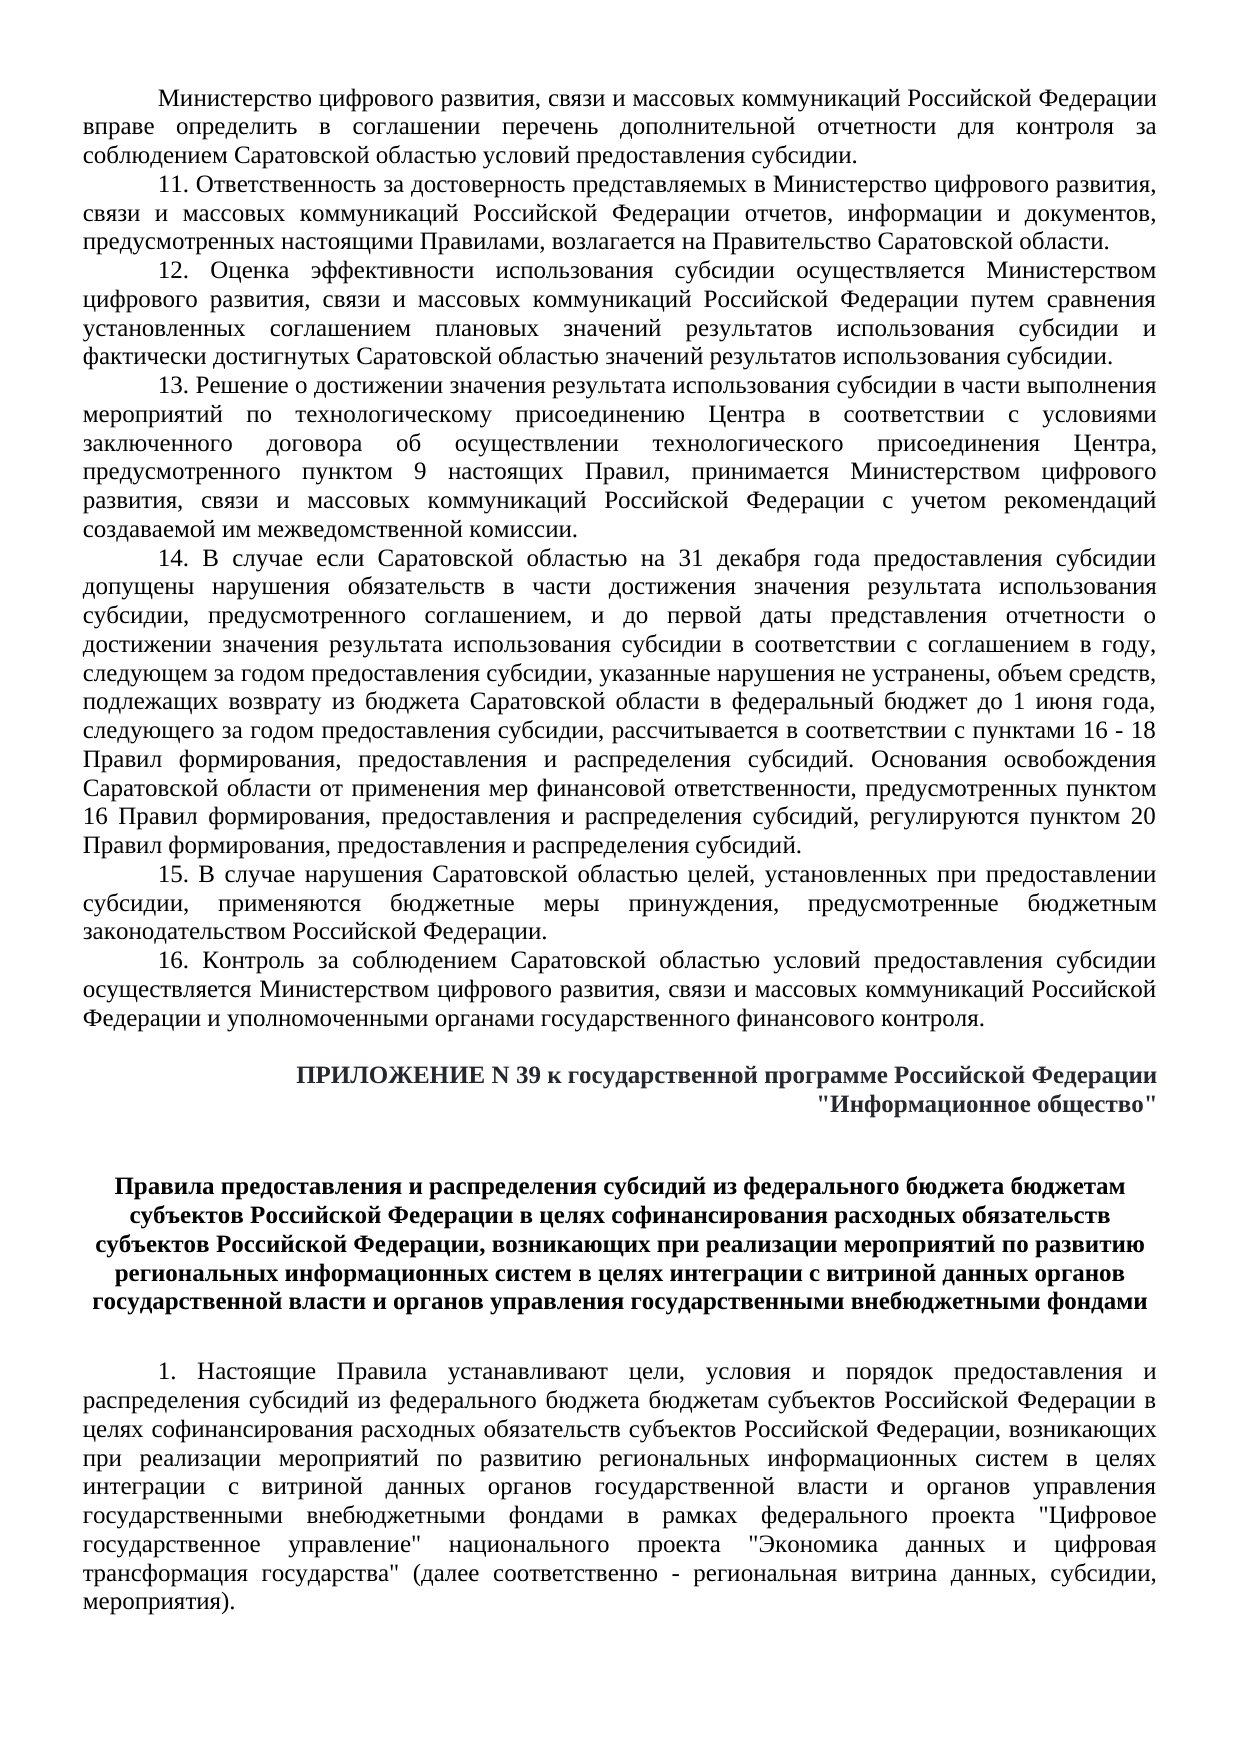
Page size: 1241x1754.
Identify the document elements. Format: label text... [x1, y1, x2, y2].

text 1. Настоящие Правила устанавливают цели, условия и порядок предоставления и распределения субсидий из федерального бюджета бюджетам субъектов Российской Федерации в целях софинансирования расходных обязательств субъектов Российской Федерации, возникающих при реализации мероприятий по развитию региональных информационных систем в целях интеграции с витриной данных органов государственной власти и органов управления государственными внебюджетными фондами в рамках федерального проекта "Цифровое государственное управление" национального проекта "Экономика данных и цифровая трансформация государства" (далее соответственно - региональная витрина данных, субсидии, мероприятия). [83, 1356, 1157, 1615]
subtitle Правила предоставления и распределения субсидий из федерального бюджета бюджетам субъектов Российской Федерации в целях софинансирования расходных обязательств субъектов Российской Федерации, возникающих при реализации мероприятий по развитию региональных информационных систем в целях интеграции с витриной данных органов государственной власти и органов управления государственными внебюджетными фондами [83, 1171, 1157, 1315]
text ПРИЛОЖЕНИЕ N 39 к государственной программе Российской Федерации "Информационное общество" [83, 1060, 1157, 1118]
text 14. В случае если Саратовской областью на 31 декабря года предоставления субсидии допущены нарушения обязательств в части достижения значения результата использования субсидии, предусмотренного соглашением, и до первой даты представления отчетности о достижении значения результата использования субсидии в соответствии с соглашением в году, следующем за годом предоставления субсидии, указанные нарушения не устранены, объем средств, подлежащих возврату из бюджета Саратовской области в федеральный бюджет до 1 июня года, следующего за годом предоставления субсидии, рассчитывается в соответствии с пунктами 16 - 18 Правил формирования, предоставления и распределения субсидий. Основания освобождения Саратовской области от применения мер финансовой ответственности, предусмотренных пунктом 16 Правил формирования, предоставления и распределения субсидий, регулируются пунктом 20 Правил формирования, предоставления и распределения субсидий. [83, 543, 1157, 859]
text 15. В случае нарушения Саратовской областью целей, установленных при предоставлении субсидии, применяются бюджетные меры принуждения, предусмотренные бюджетным законодательством Российской Федерации. [83, 859, 1157, 945]
text Министерство цифрового развития, связи и массовых коммуникаций Российской Федерации вправе определить в соглашении перечень дополнительной отчетности для контроля за соблюдением Саратовской областью условий предоставления субсидии. [83, 83, 1157, 169]
text 11. Ответственность за достоверность представляемых в Министерство цифрового развития, связи и массовых коммуникаций Российской Федерации отчетов, информации и документов, предусмотренных настоящими Правилами, возлагается на Правительство Саратовской области. [83, 169, 1157, 255]
text 12. Оценка эффективности использования субсидии осуществляется Министерством цифрового развития, связи и массовых коммуникаций Российской Федерации путем сравнения установленных соглашением плановых значений результатов использования субсидии и фактически достигнутых Саратовской областью значений результатов использования субсидии. [83, 255, 1157, 370]
text 13. Решение о достижении значения результата использования субсидии в части выполнения мероприятий по технологическому присоединению Центра в соответствии с условиями заключенного договора об осуществлении технологического присоединения Центра, предусмотренного пунктом 9 настоящих Правил, принимается Министерством цифрового развития, связи и массовых коммуникаций Российской Федерации с учетом рекомендаций создаваемой им межведомственной комиссии. [83, 370, 1157, 543]
text 16. Контроль за соблюдением Саратовской областью условий предоставления субсидии осуществляется Министерством цифрового развития, связи и массовых коммуникаций Российской Федерации и уполномоченными органами государственного финансового контроля. [83, 945, 1157, 1031]
